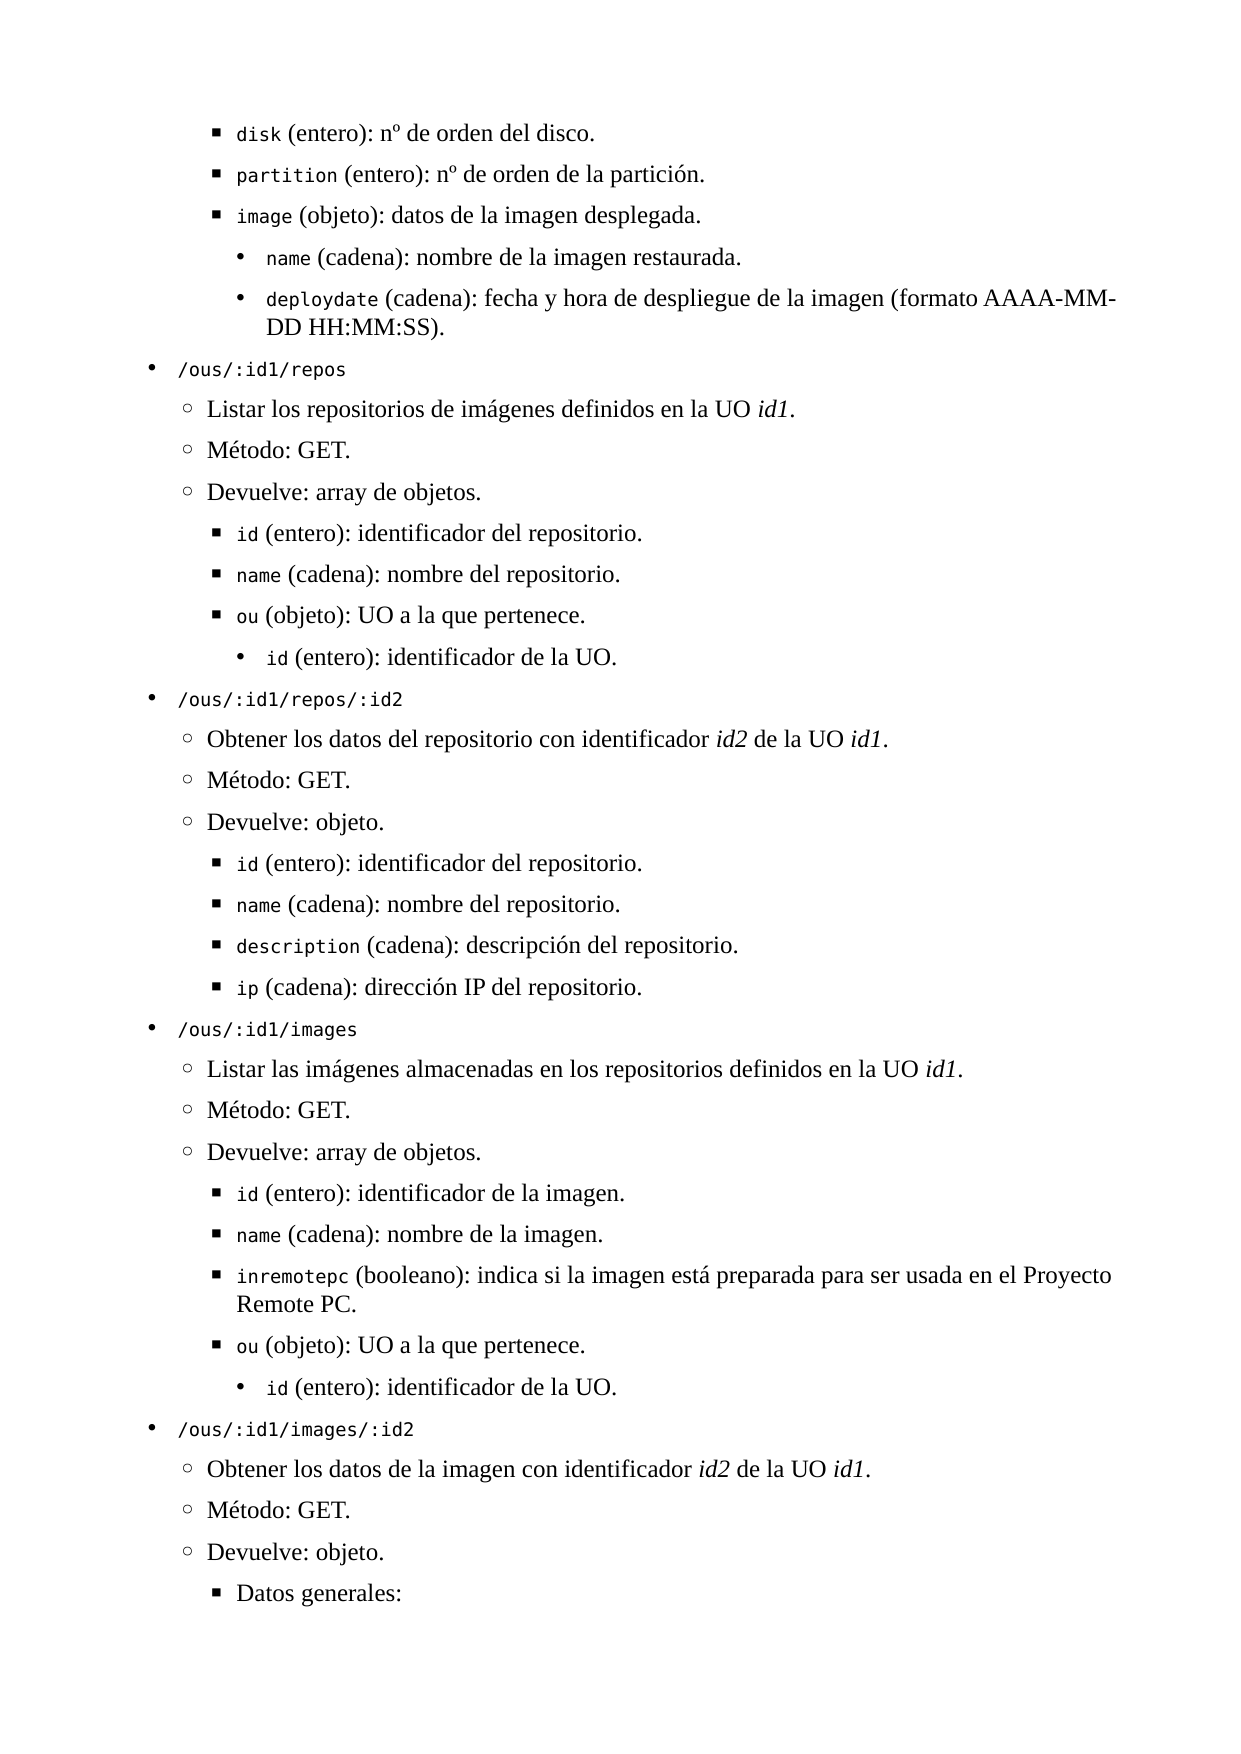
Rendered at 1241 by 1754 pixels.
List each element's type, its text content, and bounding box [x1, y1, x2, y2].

list Devuelve: objeto. [177, 807, 1122, 836]
list name (cadena): nombre del repositorio. [207, 559, 1122, 588]
list name (cadena): nombre de la imagen restaurada. [236, 242, 1122, 271]
list id (entero): identificador del repositorio. [207, 848, 1122, 877]
list id (entero): identificador de la UO. [236, 642, 1122, 671]
list Método: GET. [177, 436, 1122, 464]
list Listar las imágenes almacenadas en los repositorios definidos en la UO id1. [177, 1054, 1122, 1083]
list disk (entero): nº de orden del disco. [207, 118, 1122, 147]
list /ous/:id1/repos [148, 353, 1122, 382]
list ip (cadena): dirección IP del repositorio. [207, 972, 1122, 1001]
list /ous/:id1/images/:id2 [148, 1413, 1122, 1442]
list Método: GET. [177, 1496, 1122, 1524]
list Obtener los datos del repositorio con identificador id2 de la UO id1. [177, 724, 1122, 753]
list image (objeto): datos de la imagen desplegada. [207, 201, 1122, 229]
list Datos generales: [207, 1578, 1122, 1607]
list id (entero): identificador del repositorio. [207, 518, 1122, 547]
list partition (entero): nº de orden de la partición. [207, 159, 1122, 188]
list deploydate (cadena): fecha y hora de despliegue de la imagen (formato AAAA-MM-DD HH:MM:SS). [236, 283, 1122, 341]
list description (cadena): descripción del repositorio. [207, 931, 1122, 959]
list Devuelve: array de objetos. [177, 477, 1122, 506]
list id (entero): identificador de la UO. [236, 1372, 1122, 1401]
list Devuelve: objeto. [177, 1537, 1122, 1566]
list Listar los repositorios de imágenes definidos en la UO id1. [177, 394, 1122, 423]
list name (cadena): nombre del repositorio. [207, 889, 1122, 918]
list ou (objeto): UO a la que pertenece. [207, 601, 1122, 629]
list Método: GET. [177, 1096, 1122, 1124]
list name (cadena): nombre de la imagen. [207, 1219, 1122, 1248]
list Obtener los datos de la imagen con identificador id2 de la UO id1. [177, 1454, 1122, 1483]
list /ous/:id1/repos/:id2 [148, 683, 1122, 712]
list inremotepc (booleano): indica si la imagen está preparada para ser usada en el Proyecto Remote PC. [207, 1261, 1122, 1318]
list ou (objeto): UO a la que pertenece. [207, 1331, 1122, 1359]
list Devuelve: array de objetos. [177, 1137, 1122, 1166]
list Método: GET. [177, 766, 1122, 794]
list /ous/:id1/images [148, 1013, 1122, 1042]
list id (entero): identificador de la imagen. [207, 1178, 1122, 1207]
